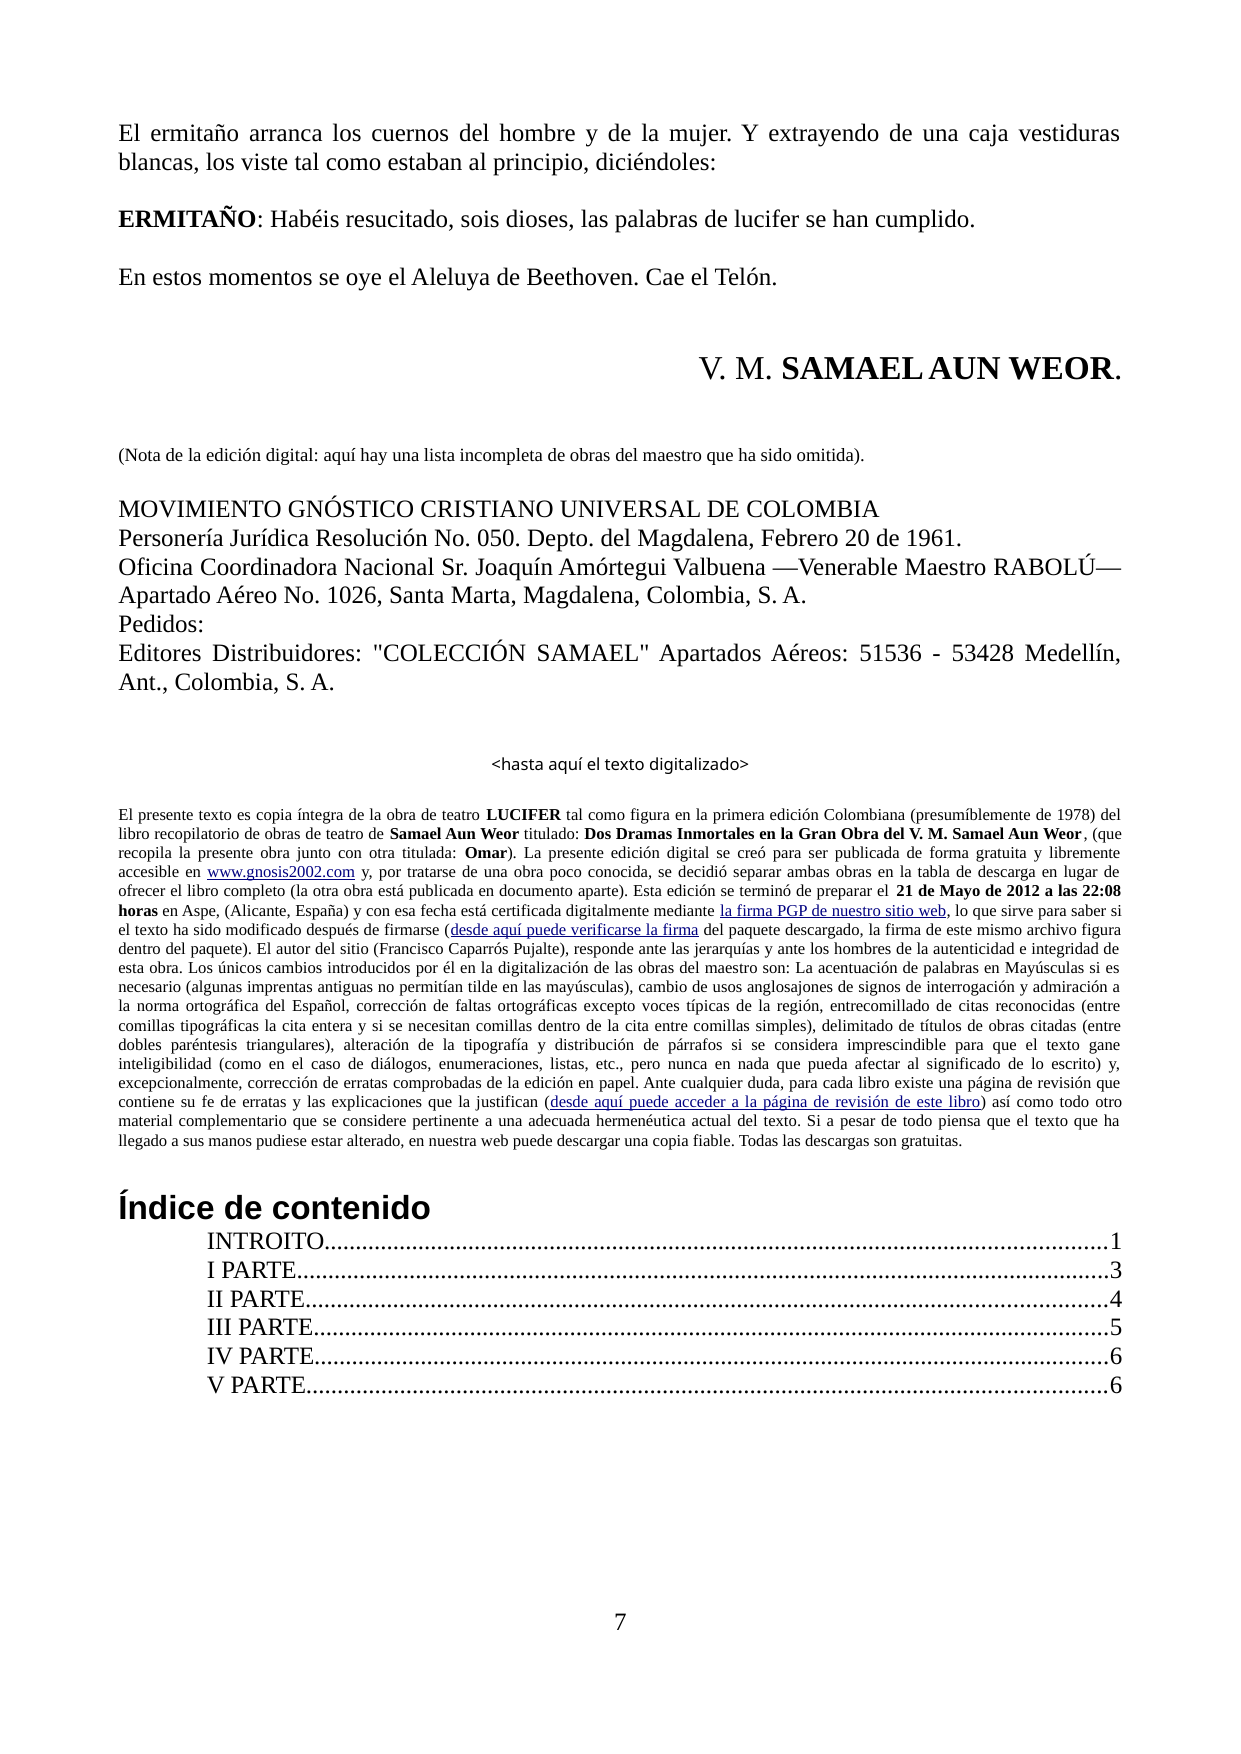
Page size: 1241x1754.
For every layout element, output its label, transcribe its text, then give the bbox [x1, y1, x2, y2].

text INTROITO 1 [207, 1226, 1122, 1255]
text V. M. SAMAEL AUN WEOR. [118, 348, 1122, 386]
text Pedidos: [118, 609, 1122, 638]
text IV PARTE 6 [207, 1341, 1122, 1370]
text ERMITAÑO: Habéis resucitado, sois dioses, las palabras de lucifer se han cumplido. [118, 204, 1122, 233]
text V PARTE 6 [207, 1370, 1122, 1399]
text Personería Jurídica Resolución No. 050. Depto. del Magdalena, Febrero 20 de 1961. [118, 523, 1122, 552]
text III PARTE 5 [207, 1312, 1122, 1341]
text El presente texto es copia íntegra de la obra de teatro LUCIFER tal como figura en la primera edición Colombiana (presumíblemente de 1978) del libro recopilatorio de obras de teatro de Samael Aun Weor titulado: Dos Dramas Inmortales en la Gran Obra del V. M. Samael Aun Weor, (que recopila la presente obra junto con otra titulada: Omar). La presente edición digital se creó para ser publicada de forma gratuita y libremente accesible en www.gnosis2002.com y, por tratarse de una obra poco conocida, se decidió separar ambas obras en la tabla de descarga en lugar de ofrecer el libro completo (la otra obra está publicada en documento aparte). Esta edición se terminó de preparar el 21 de Mayo de 2012 a las 22:08 horas en Aspe, (Alicante, España) y con esa fecha está certificada digitalmente mediante la firma PGP de nuestro sitio web, lo que sirve para saber si el texto ha sido modificado después de firmarse (desde aquí puede verificarse la firma del paquete descargado, la firma de este mismo archivo figura dentro del paquete). El autor del sitio (Francisco Caparrós Pujalte), responde ante las jerarquías y ante los hombres de la autenticidad e integridad de esta obra. Los únicos cambios introducidos por él en la digitalización de las obras del maestro son: La acentuación de palabras en Mayúsculas si es necesario (algunas imprentas antiguas no permitían tilde en las mayúsculas), cambio de usos anglosajones de signos de interrogación y admiración a la norma ortográfica del Español, corrección de faltas ortográficas excepto voces típicas de la región, entrecomillado de citas reconocidas (entre comillas tipográficas la cita entera y si se necesitan comillas dentro de la cita entre comillas simples), delimitado de títulos de obras citadas (entre dobles paréntesis triangulares), alteración de la tipografía y distribución de párrafos si se considera imprescindible para que el texto gane inteligibilidad (como en el caso de diálogos, enumeraciones, listas, etc., pero nunca en nada que pueda afectar al significado de lo escrito) y, excepcionalmente, corrección de erratas comprobadas de la edición en papel. Ante cualquier duda, para cada libro existe una página de revisión que contiene su fe de erratas y las explicaciones que la justifican (desde aquí puede acceder a la página de revisión de este libro) así como todo otro material complementario que se considere pertinente a una adecuada hermenéutica actual del texto. Si a pesar de todo piensa que el texto que ha llegado a sus manos pudiese estar alterado, en nuestra web puede descargar una copia fiable. Todas las descargas son gratuitas. [118, 804, 1122, 1149]
subtitle Índice de contenido [118, 1188, 1122, 1226]
text MOVIMIENTO GNÓSTICO CRISTIANO UNIVERSAL DE COLOMBIA [118, 494, 1122, 523]
text En estos momentos se oye el Aleluya de Beethoven. Cae el Telón. [118, 262, 1122, 291]
text II PARTE 4 [207, 1284, 1122, 1312]
text Oficina Coordinadora Nacional Sr. Joaquín Amórtegui Valbuena —Venerable Maestro RABOLÚ— Apartado Aéreo No. 1026, Santa Marta, Magdalena, Colombia, S. A. [118, 552, 1122, 609]
text I PARTE 3 [207, 1255, 1122, 1284]
text Editores Distribuidores: "COLECCIÓN SAMAEL" Apartados Aéreos: 51536 - 53428 Medellín, Ant., Colombia, S. A. [118, 638, 1122, 696]
text (Nota de la edición digital: aquí hay una lista incompleta de obras del maestro que ha sido omitida). [118, 444, 1122, 466]
text El ermitaño arranca los cuernos del hombre y de la mujer. Y extrayendo de una caja vestiduras blancas, los viste tal como estaban al principio, diciéndoles: [118, 118, 1122, 176]
text <hasta aquí el texto digitalizado> [118, 753, 1122, 776]
